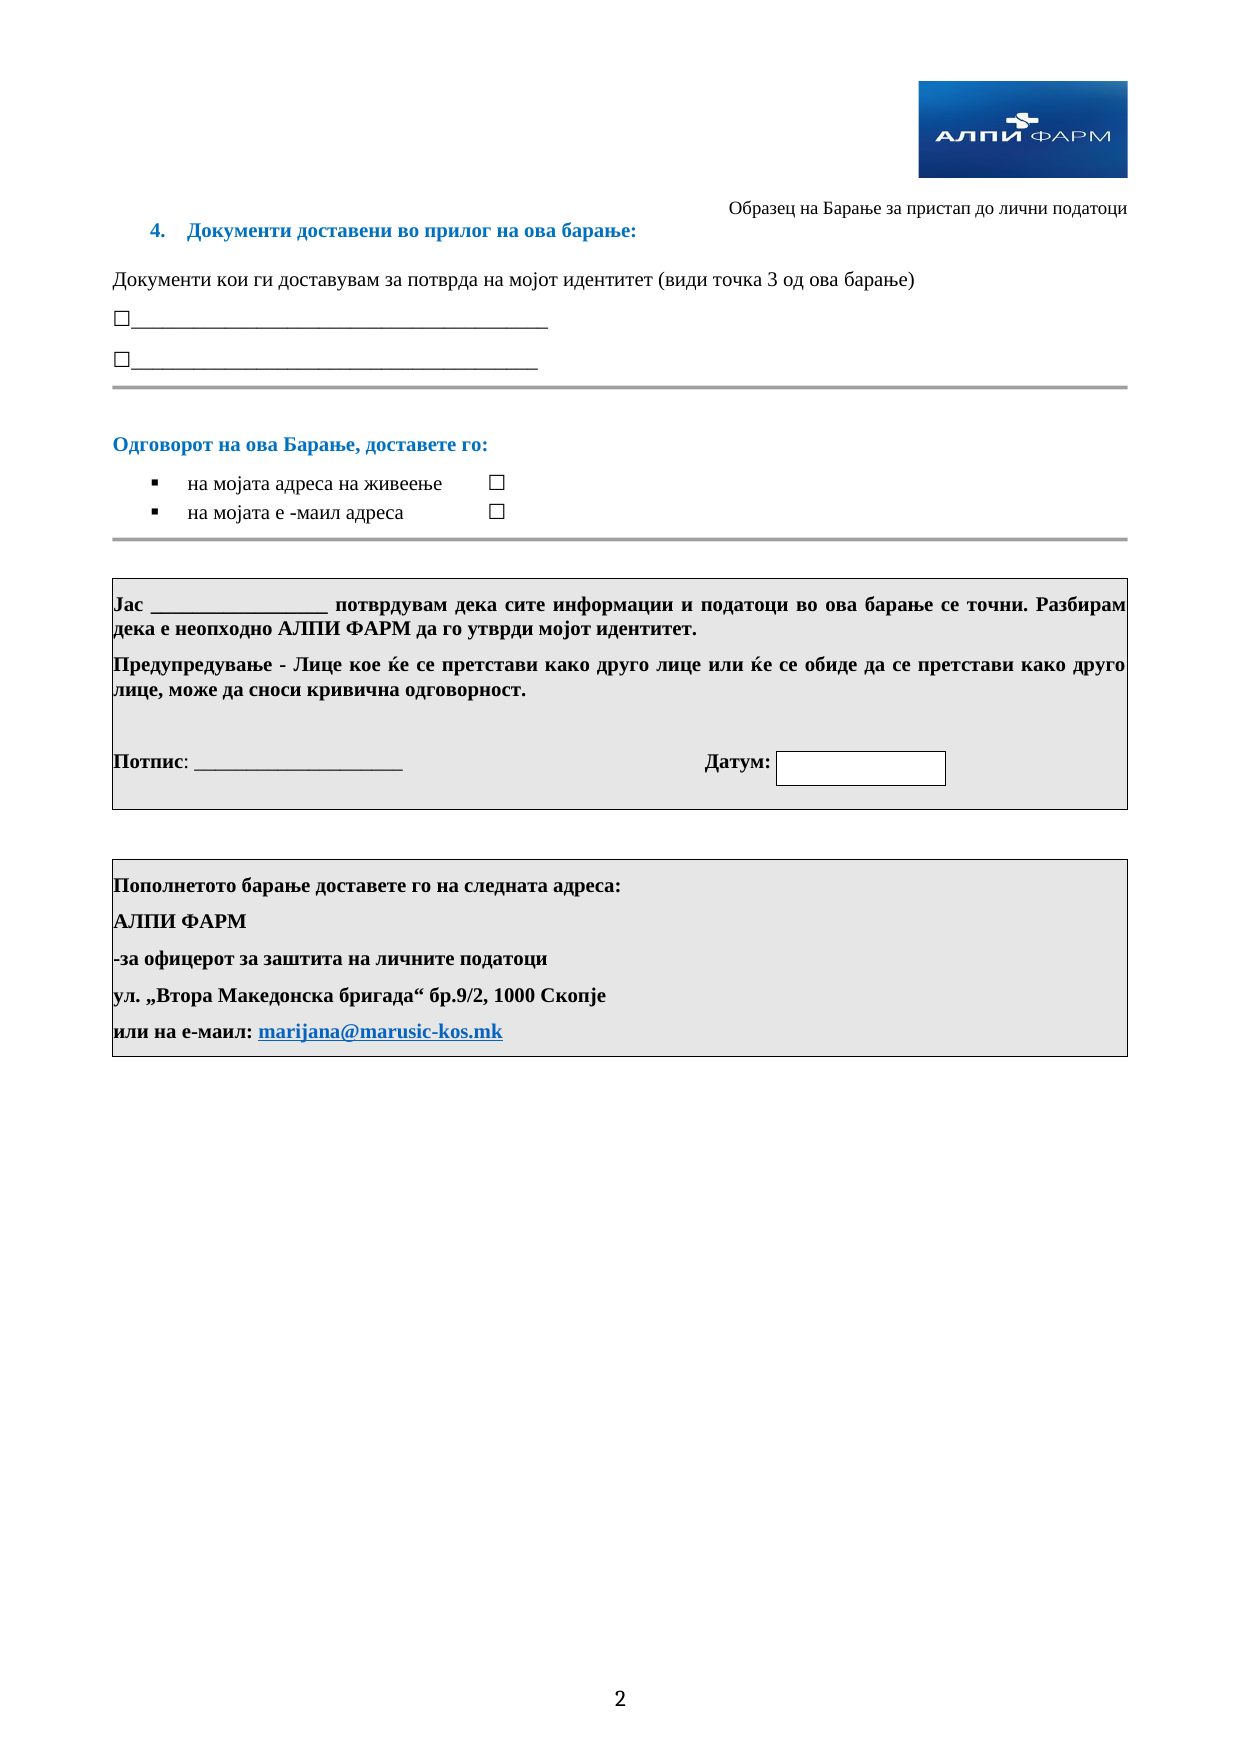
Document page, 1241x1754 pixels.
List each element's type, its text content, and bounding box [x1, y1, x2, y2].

text Одговорот на ова Барање, доставете го: [112, 432, 1128, 456]
list на мојата адреса на живеење ☐ [150, 468, 1128, 497]
list Документи доставени во прилог на ова барање: [150, 218, 1128, 242]
table_header Јас _________________ потврдувам дека сите информации и податоци во ова барање се точни. Разбирам дека е неопходно АЛПИ ФАРМ да го утврди мојот идентитет. Предупредување - Лице кое ќе се претстави како друго лице или ќе се обиде да се претстави како друго лице, може да сноси кривична одговорност. Потпис: ____________________ Датум: [113, 579, 1127, 809]
picture [918, 81, 1128, 178]
text Документи кои ги доставувам за потврда на мојот идентитет (види точка 3 од ова барање) [112, 267, 1128, 291]
table_header Пополнетото барање доставете го на следната адреса: АЛПИ ФАРМ -за офицерот за заштита на личните податоци ул. „Втора Македонска бригада“ бр.9/2, 1000 Скопје или на е-маил: marijana@marusic-kos.mk [113, 860, 1127, 1056]
text ☐_______________________________________ [112, 345, 1128, 373]
list на мојата e -маил адреса ☐ [150, 497, 1128, 525]
text ☐________________________________________ [112, 304, 1128, 332]
